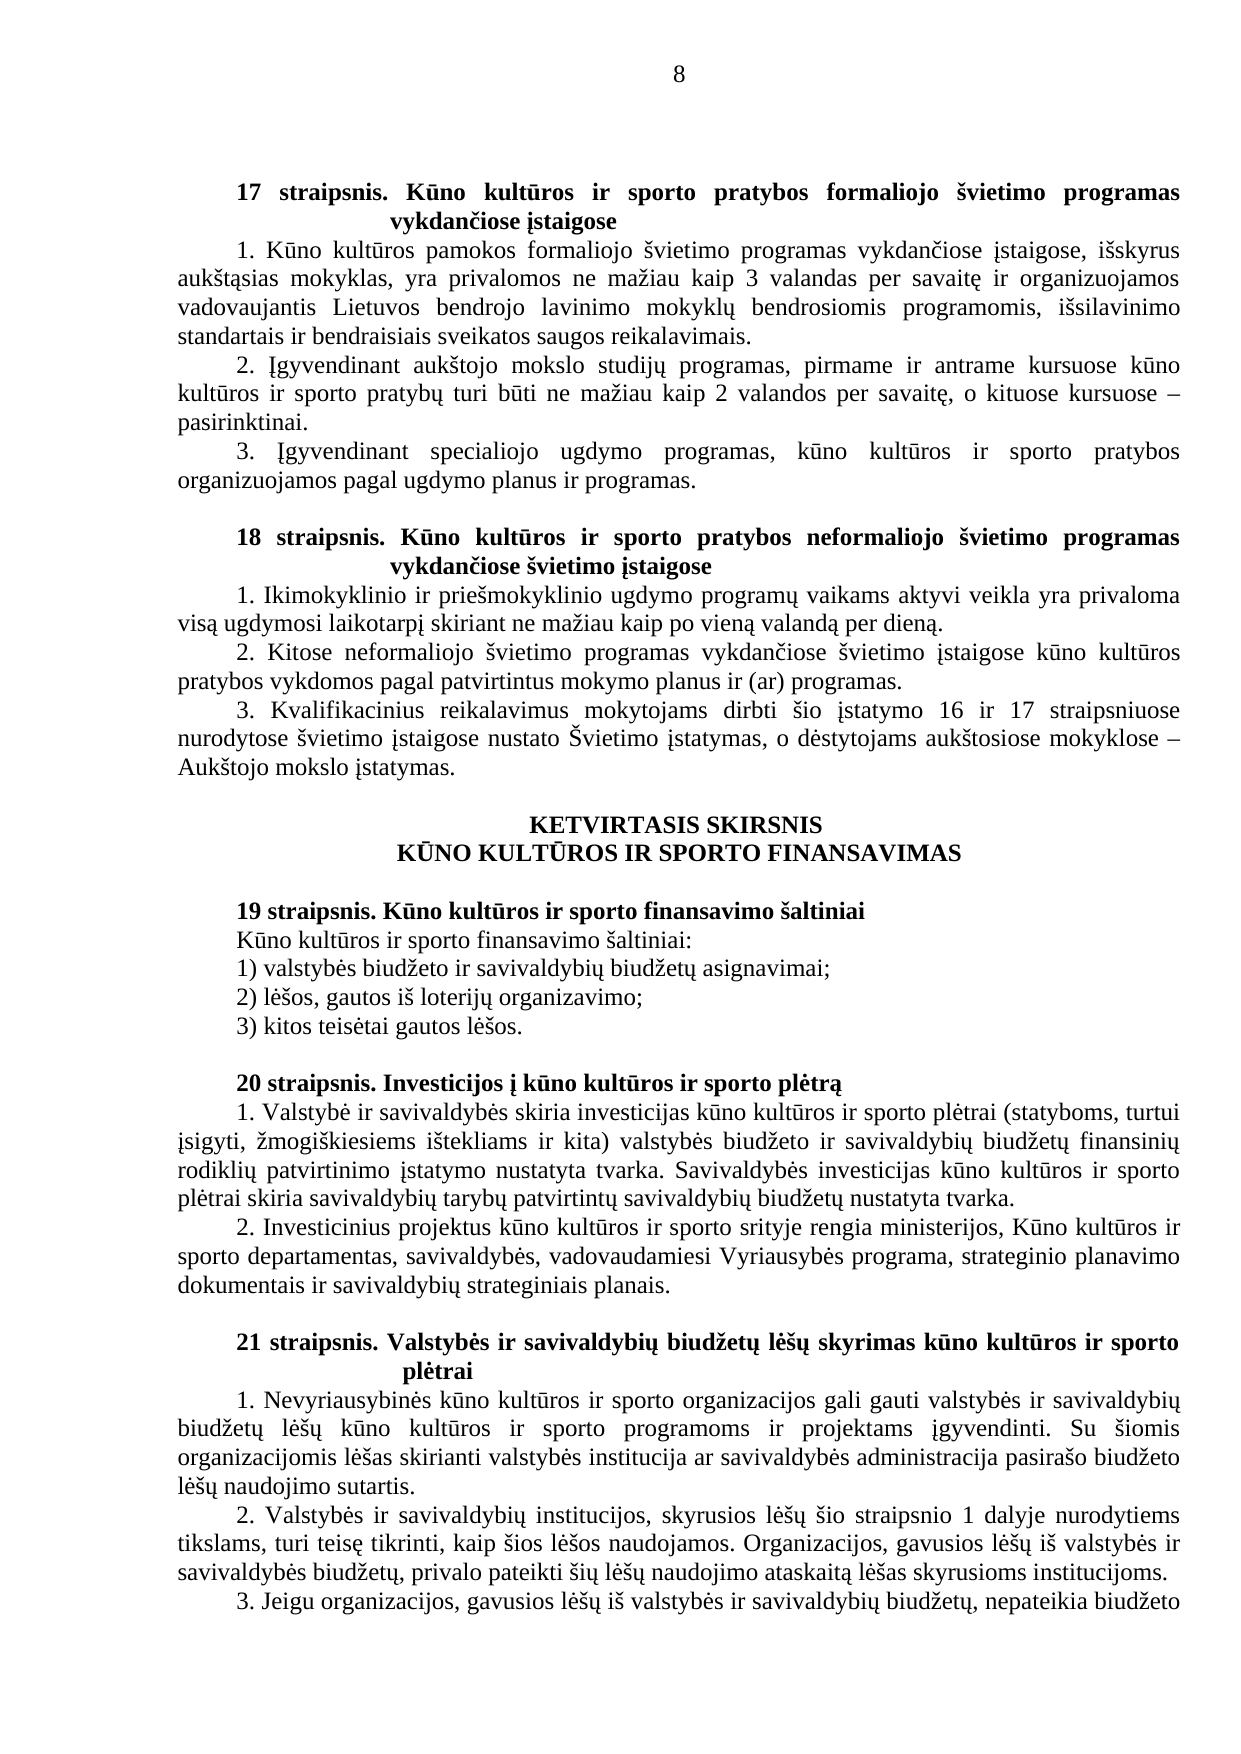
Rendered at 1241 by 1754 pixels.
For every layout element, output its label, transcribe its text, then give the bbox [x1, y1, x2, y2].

text 1. Ikimokyklinio ir priešmokyklinio ugdymo programų vaikams aktyvi veikla yra privaloma visą ugdymosi laikotarpį skiriant ne mažiau kaip po vieną valandą per dieną. [177, 580, 1181, 637]
text 2. Valstybės ir savivaldybių institucijos, skyrusios lėšų šio straipsnio 1 dalyje nurodytiems tikslams, turi teisę tikrinti, kaip šios lėšos naudojamos. Organizacijos, gavusios lėšų iš valstybės ir savivaldybės biudžetų, privalo pateikti šių lėšų naudojimo ataskaitą lėšas skyrusioms institucijoms. [177, 1500, 1181, 1586]
text 18 straipsnis. Kūno kultūros ir sporto pratybos neformaliojo švietimo programas vykdančiose švietimo įstaigose [236, 522, 1181, 580]
text 2. Investicinius projektus kūno kultūros ir sporto srityje rengia ministerijos, Kūno kultūros ir sporto departamentas, savivaldybės, vadovaudamiesi Vyriausybės programa, strateginio planavimo dokumentais ir savivaldybių strateginiais planais. [177, 1212, 1181, 1298]
text 1. Nevyriausybinės kūno kultūros ir sporto organizacijos gali gauti valstybės ir savivaldybių biudžetų lėšų kūno kultūros ir sporto programoms ir projektams įgyvendinti. Su šiomis organizacijomis lėšas skirianti valstybės institucija ar savivaldybės administracija pasirašo biudžeto lėšų naudojimo sutartis. [177, 1385, 1181, 1500]
text 2. Kitose neformaliojo švietimo programas vykdančiose švietimo įstaigose kūno kultūros pratybos vykdomos pagal patvirtintus mokymo planus ir (ar) programas. [177, 637, 1181, 695]
text 3) kitos teisėtai gautos lėšos. [177, 1011, 1181, 1040]
text 1) valstybės biudžeto ir savivaldybių biudžetų asignavimai; [177, 953, 1181, 982]
text 17 straipsnis. Kūno kultūros ir sporto pratybos formaliojo švietimo programas vykdančiose įstaigose [236, 177, 1181, 235]
text KŪNO KULTŪROS IR SPORTO FINANSAVIMAS [177, 838, 1181, 867]
text 3. Įgyvendinant specialiojo ugdymo programas, kūno kultūros ir sporto pratybos organizuojamos pagal ugdymo planus ir programas. [177, 436, 1181, 493]
text 21 straipsnis. Valstybės ir savivaldybių biudžetų lėšų skyrimas kūno kultūros ir sporto plėtrai [236, 1327, 1181, 1385]
text 20 straipsnis. Investicijos į kūno kultūros ir sporto plėtrą [177, 1068, 1181, 1097]
text 2) lėšos, gautos iš loterijų organizavimo; [177, 982, 1181, 1011]
text 2. Įgyvendinant aukštojo mokslo studijų programas, pirmame ir antrame kursuose kūno kultūros ir sporto pratybų turi būti ne mažiau kaip 2 valandos per savaitę, o kituose kursuose – pasirinktinai. [177, 350, 1181, 436]
text KETVIRTASIS SKIRSNIS [177, 810, 1181, 838]
text 19 straipsnis. Kūno kultūros ir sporto finansavimo šaltiniai [177, 896, 1181, 925]
text 3. Jeigu organizacijos, gavusios lėšų iš valstybės ir savivaldybių biudžetų, nepateikia biudžeto [177, 1586, 1181, 1615]
text Kūno kultūros ir sporto finansavimo šaltiniai: [177, 925, 1181, 953]
text 3. Kvalifikacinius reikalavimus mokytojams dirbti šio įstatymo 16 ir 17 straipsniuose nurodytose švietimo įstaigose nustato Švietimo įstatymas, o dėstytojams aukštosiose mokyklose – Aukštojo mokslo įstatymas. [177, 695, 1181, 781]
text 1. Valstybė ir savivaldybės skiria investicijas kūno kultūros ir sporto plėtrai (statyboms, turtui įsigyti, žmogiškiesiems ištekliams ir kita) valstybės biudžeto ir savivaldybių biudžetų finansinių rodiklių patvirtinimo įstatymo nustatyta tvarka. Savivaldybės investicijas kūno kultūros ir sporto plėtrai skiria savivaldybių tarybų patvirtintų savivaldybių biudžetų nustatyta tvarka. [177, 1097, 1181, 1212]
text 1. Kūno kultūros pamokos formaliojo švietimo programas vykdančiose įstaigose, išskyrus aukštąsias mokyklas, yra privalomos ne mažiau kaip 3 valandas per savaitę ir organizuojamos vadovaujantis Lietuvos bendrojo lavinimo mokyklų bendrosiomis programomis, išsilavinimo standartais ir bendraisiais sveikatos saugos reikalavimais. [177, 235, 1181, 350]
